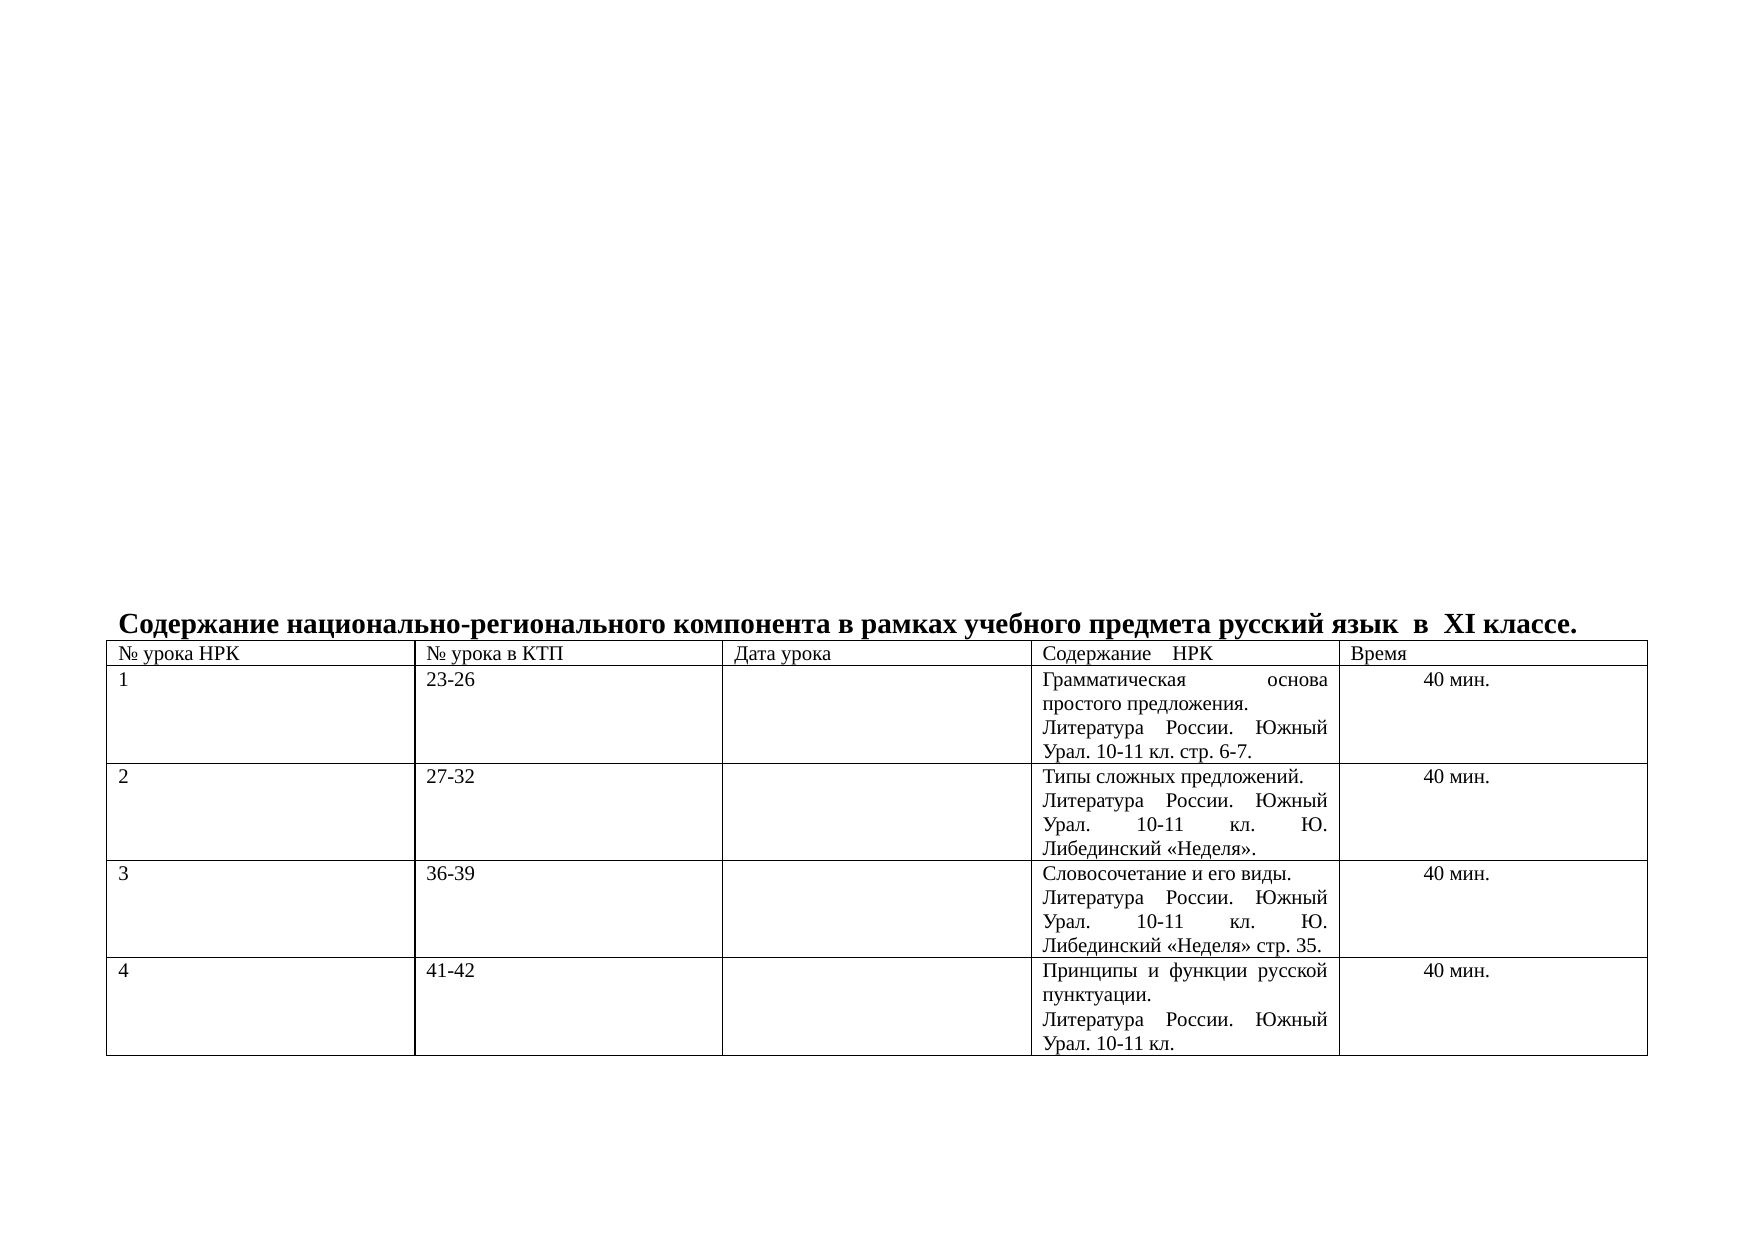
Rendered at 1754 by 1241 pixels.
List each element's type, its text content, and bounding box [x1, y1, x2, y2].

table_header № урока в КТП [416, 641, 722, 665]
table_cell Грамматическая основа простого предложения. Литература России. Южный Урал. 10-11 кл. стр. 6-7. [1032, 666, 1339, 763]
table_cell [723, 958, 1031, 1054]
table_cell 4 [107, 958, 414, 1054]
table_cell 27-32 [416, 764, 722, 860]
table_cell 2 [107, 764, 414, 860]
table_cell Принципы и функции русской пунктуации. Литература России. Южный Урал. 10-11 кл. [1032, 958, 1339, 1054]
table_cell 40 мин. [1340, 958, 1647, 1054]
table_header Содержание НРК [1032, 641, 1339, 665]
table_cell 3 [107, 861, 414, 957]
table_cell [723, 764, 1031, 860]
table_cell 41-42 [416, 958, 722, 1054]
table_cell [723, 861, 1031, 957]
table_cell 40 мин. [1340, 861, 1647, 957]
table_header Дата урока [723, 641, 1031, 665]
table_cell Типы сложных предложений. Литература России. Южный Урал. 10-11 кл. Ю. Либединский «Неделя». [1032, 764, 1339, 860]
table_cell Словосочетание и его виды. Литература России. Южный Урал. 10-11 кл. Ю. Либединский «Неделя» стр. 35. [1032, 861, 1339, 957]
table_header № урока НРК [107, 641, 414, 665]
table_header Время [1340, 641, 1647, 665]
table_cell 40 мин. [1340, 764, 1647, 860]
table_cell 1 [107, 666, 414, 763]
table_cell 23-26 [416, 666, 722, 763]
table_cell 36-39 [416, 861, 722, 957]
text Содержание национально-регионального компонента в рамках учебного предмета русский язык в XI классе. [118, 606, 1636, 640]
table_cell 40 мин. [1340, 666, 1647, 763]
table_cell [723, 666, 1031, 763]
